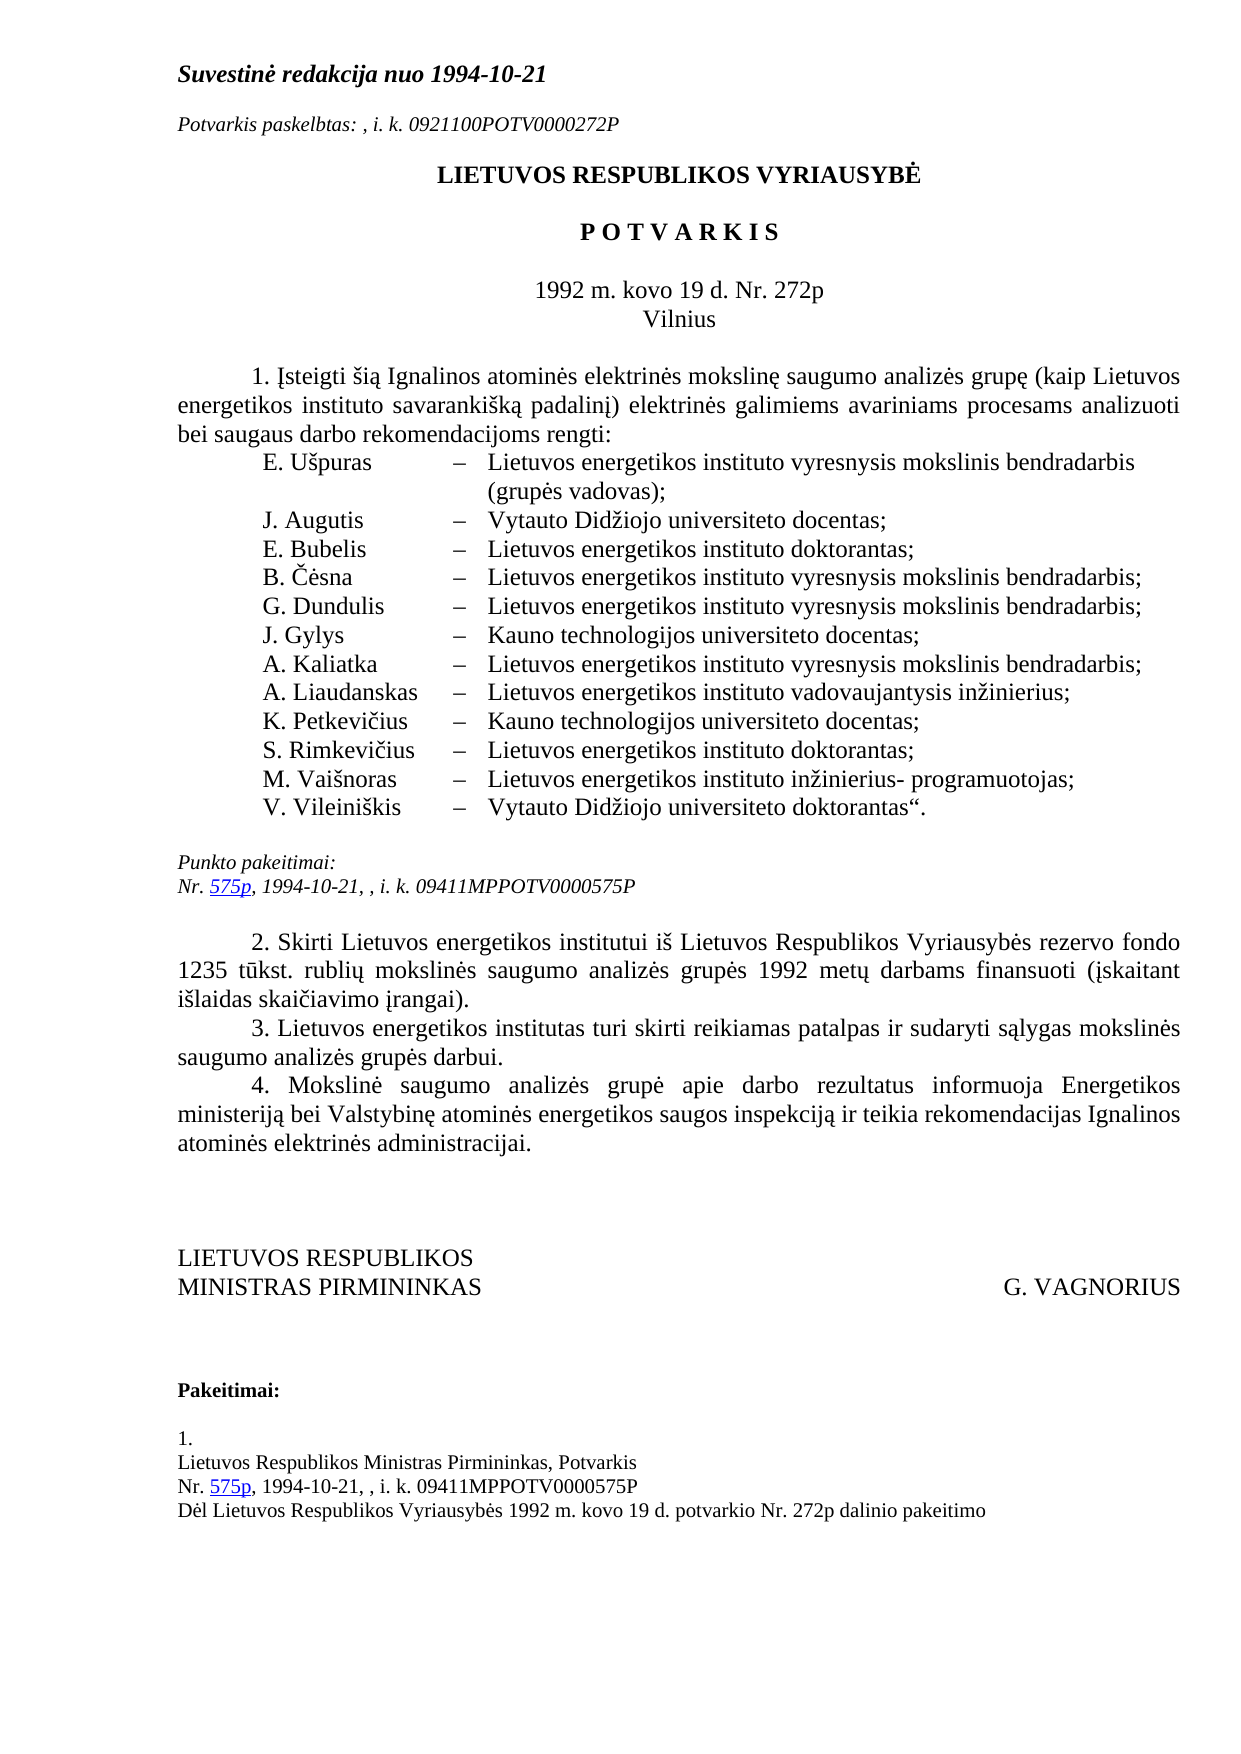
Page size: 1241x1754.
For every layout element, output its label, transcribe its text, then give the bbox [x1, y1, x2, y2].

text MINISTRAS PIRMININKAS G. VAGNORIUS [177, 1272, 1181, 1301]
table_cell A. Kaliatka [177, 649, 442, 677]
table_cell – [442, 534, 476, 562]
table_cell S. Rimkevičius [177, 735, 442, 764]
table_header Lietuvos energetikos instituto vyresnysis mokslinis bendradarbis (grupės vadovas); [476, 448, 1201, 505]
text LIETUVOS RESPUBLIKOS VYRIAUSYBĖ [177, 160, 1181, 189]
table_cell V. Vileiniškis [177, 793, 442, 821]
table_cell – [442, 591, 476, 620]
text 1992 m. kovo 19 d. Nr. 272p [177, 275, 1181, 304]
text Potvarkis paskelbtas: , i. k. 0921100POTV0000272P [177, 112, 1181, 136]
table_cell – [442, 505, 476, 534]
table_cell Lietuvos energetikos instituto vyresnysis mokslinis bendradarbis; [476, 591, 1201, 620]
text 1. Įsteigti šią Ignalinos atominės elektrinės mokslinę saugumo analizės grupę (kaip Lietuvos energetikos instituto savarankišką padalinį) elektrinės galimiems avariniams procesams analizuoti bei saugaus darbo rekomendacijoms rengti: [177, 361, 1181, 447]
text 3. Lietuvos energetikos institutas turi skirti reikiamas patalpas ir sudaryti sąlygas mokslinės saugumo analizės grupės darbui. [177, 1013, 1181, 1071]
table_cell J. Augutis [177, 505, 442, 534]
table_cell Vytauto Didžiojo universiteto doktorantas“. [476, 793, 1201, 821]
table_cell Lietuvos energetikos instituto inžinierius- programuotojas; [476, 764, 1201, 792]
text Nr. 575p, 1994-10-21, , i. k. 09411MPPOTV0000575P [177, 1474, 1181, 1498]
table_cell – [442, 563, 476, 591]
table_cell – [442, 706, 476, 735]
text 4. Mokslinė saugumo analizės grupė apie darbo rezultatus informuoja Energetikos ministeriją bei Valstybinę atominės energetikos saugos inspekciją ir teikia rekomendacijas Ignalinos atominės elektrinės administracijai. [177, 1071, 1181, 1157]
table_cell Lietuvos energetikos instituto vyresnysis mokslinis bendradarbis; [476, 649, 1201, 677]
table_cell A. Liaudanskas [177, 678, 442, 706]
table_cell K. Petkevičius [177, 706, 442, 735]
text 1. [177, 1426, 1181, 1450]
table_cell B. Čėsna [177, 563, 442, 591]
table_cell – [442, 764, 476, 792]
table_cell Vytauto Didžiojo universiteto docentas; [476, 505, 1201, 534]
table_cell G. Dundulis [177, 591, 442, 620]
text Punkto pakeitimai: [177, 850, 1181, 874]
text LIETUVOS RESPUBLIKOS [177, 1243, 1181, 1272]
text Lietuvos Respublikos Ministras Pirmininkas, Potvarkis [177, 1450, 1181, 1474]
table_cell Kauno technologijos universiteto docentas; [476, 706, 1201, 735]
table_cell M. Vaišnoras [177, 764, 442, 792]
text P O T V A R K I S [177, 217, 1181, 246]
table_cell Lietuvos energetikos instituto doktorantas; [476, 534, 1201, 562]
table_cell – [442, 735, 476, 764]
table_header – [442, 448, 476, 505]
text 2. Skirti Lietuvos energetikos institutui iš Lietuvos Respublikos Vyriausybės rezervo fondo 1235 tūkst. rublių mokslinės saugumo analizės grupės 1992 metų darbams finansuoti (įskaitant išlaidas skaičiavimo įrangai). [177, 927, 1181, 1013]
table_header E. Ušpuras [177, 448, 442, 505]
text Dėl Lietuvos Respublikos Vyriausybės 1992 m. kovo 19 d. potvarkio Nr. 272p dalinio pakeitimo [177, 1498, 1181, 1522]
text Nr. 575p, 1994-10-21, , i. k. 09411MPPOTV0000575P [177, 874, 1181, 898]
text Suvestinė redakcija nuo 1994-10-21 [177, 59, 1181, 88]
table_cell – [442, 678, 476, 706]
table_cell Lietuvos energetikos instituto vyresnysis mokslinis bendradarbis; [476, 563, 1201, 591]
text Vilnius [177, 304, 1181, 332]
table_cell – [442, 649, 476, 677]
table_cell Lietuvos energetikos instituto vadovaujantysis inžinierius; [476, 678, 1201, 706]
table_cell – [442, 620, 476, 649]
table_cell J. Gylys [177, 620, 442, 649]
table_cell – [442, 793, 476, 821]
text Pakeitimai: [177, 1377, 1181, 1402]
table_cell E. Bubelis [177, 534, 442, 562]
table_cell Kauno technologijos universiteto docentas; [476, 620, 1201, 649]
table_cell Lietuvos energetikos instituto doktorantas; [476, 735, 1201, 764]
